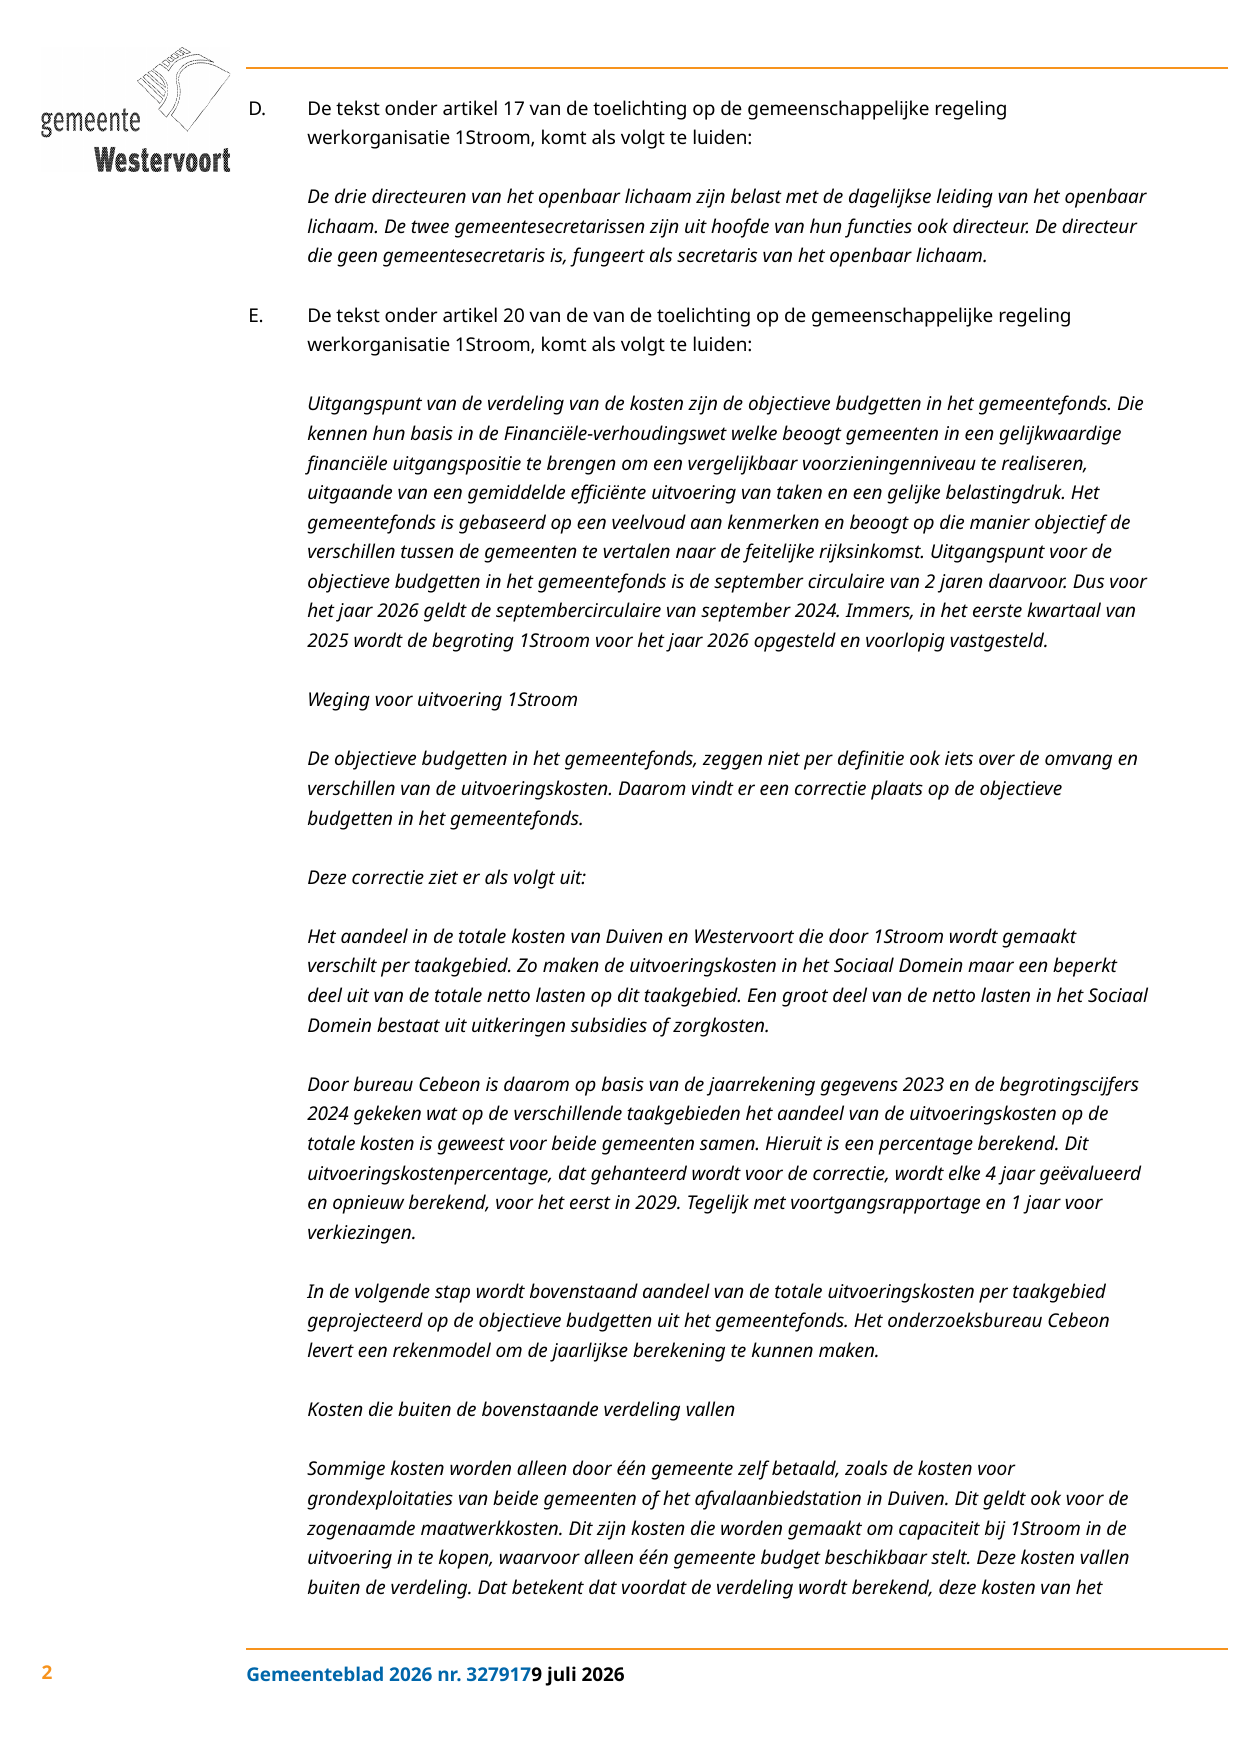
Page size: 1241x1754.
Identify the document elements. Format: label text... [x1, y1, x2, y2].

list In de volgende stap wordt bovenstaand aandeel van de totale uitvoeringskosten per taakgebied geprojecteerd op de objectieve budgetten uit het gemeentefonds. Het onderzoeksbureau Cebeon levert een rekenmodel om de jaarlijkse berekening te kunnen maken. [248, 1278, 1152, 1363]
list Deze correctie ziet er als volgt uit: [248, 864, 1152, 890]
list Kosten die buiten de bovenstaande verdeling vallen [248, 1396, 1152, 1422]
picture [41, 47, 231, 172]
list De tekst onder artikel 20 van de van de toelichting op de gemeenschappelijke regeling werkorganisatie 1Stroom, komt als volgt te luiden: [248, 302, 1152, 357]
list De tekst onder artikel 17 van de toelichting op de gemeenschappelijke regeling werkorganisatie 1Stroom, komt als volgt te luiden: [248, 95, 1152, 150]
list De drie directeuren van het openbaar lichaam zijn belast met de dagelijkse leiding van het openbaar lichaam. De twee gemeentesecretarissen zijn uit hoofde van hun functies ook directeur. De directeur die geen gemeentesecretaris is, fungeert als secretaris van het openbaar lichaam. [248, 183, 1152, 268]
list Door bureau Cebeon is daarom op basis van de jaarrekening gegevens 2023 en de begrotingscijfers 2024 gekeken wat op de verschillende taakgebieden het aandeel van de uitvoeringskosten op de totale kosten is geweest voor beide gemeenten samen. Hieruit is een percentage berekend. Dit uitvoeringskostenpercentage, dat gehanteerd wordt voor de correctie, wordt elke 4 jaar geëvalueerd en opnieuw berekend, voor het eerst in 2029. Tegelijk met voortgangsrapportage en 1 jaar voor verkiezingen. [248, 1071, 1152, 1245]
list De objectieve budgetten in het gemeentefonds, zeggen niet per definitie ook iets over de omvang en verschillen van de uitvoeringskosten. Daarom vindt er een correctie plaats op de objectieve budgetten in het gemeentefonds. [248, 746, 1152, 831]
list Sommige kosten worden alleen door één gemeente zelf betaald, zoals de kosten voor grondexploitaties van beide gemeenten of het afvalaanbiedstation in Duiven. Dit geldt ook voor de zogenaamde maatwerkkosten. Dit zijn kosten die worden gemaakt om capaciteit bij 1Stroom in de uitvoering in te kopen, waarvoor alleen één gemeente budget beschikbaar stelt. Deze kosten vallen buiten de verdeling. Dat betekent dat voordat de verdeling wordt berekend, deze kosten van het [248, 1456, 1152, 1600]
list Uitgangspunt van de verdeling van de kosten zijn de objectieve budgetten in het gemeentefonds. Die kennen hun basis in de Financiële-verhoudingswet welke beoogt gemeenten in een gelijkwaardige financiële uitgangspositie te brengen om een vergelijkbaar voorzieningenniveau te realiseren, uitgaande van een gemiddelde efficiënte uitvoering van taken en een gelijke belastingdruk. Het gemeentefonds is gebaseerd op een veelvoud aan kenmerken en beoogt op die manier objectief de verschillen tussen de gemeenten te vertalen naar de feitelijke rijksinkomst. Uitgangspunt voor de objectieve budgetten in het gemeentefonds is de september circulaire van 2 jaren daarvoor. Dus voor het jaar 2026 geldt de septembercirculaire van september 2024. Immers, in het eerste kwartaal van 2025 wordt de begroting 1Stroom voor het jaar 2026 opgesteld en voorlopig vastgesteld. [248, 391, 1152, 653]
list Het aandeel in de totale kosten van Duiven en Westervoort die door 1Stroom wordt gemaakt verschilt per taakgebied. Zo maken de uitvoeringskosten in het Sociaal Domein maar een beperkt deel uit van de totale netto lasten op dit taakgebied. Een groot deel van de netto lasten in het Sociaal Domein bestaat uit uitkeringen subsidies of zorgkosten. [248, 923, 1152, 1038]
list Weging voor uitvoering 1Stroom [248, 686, 1152, 712]
